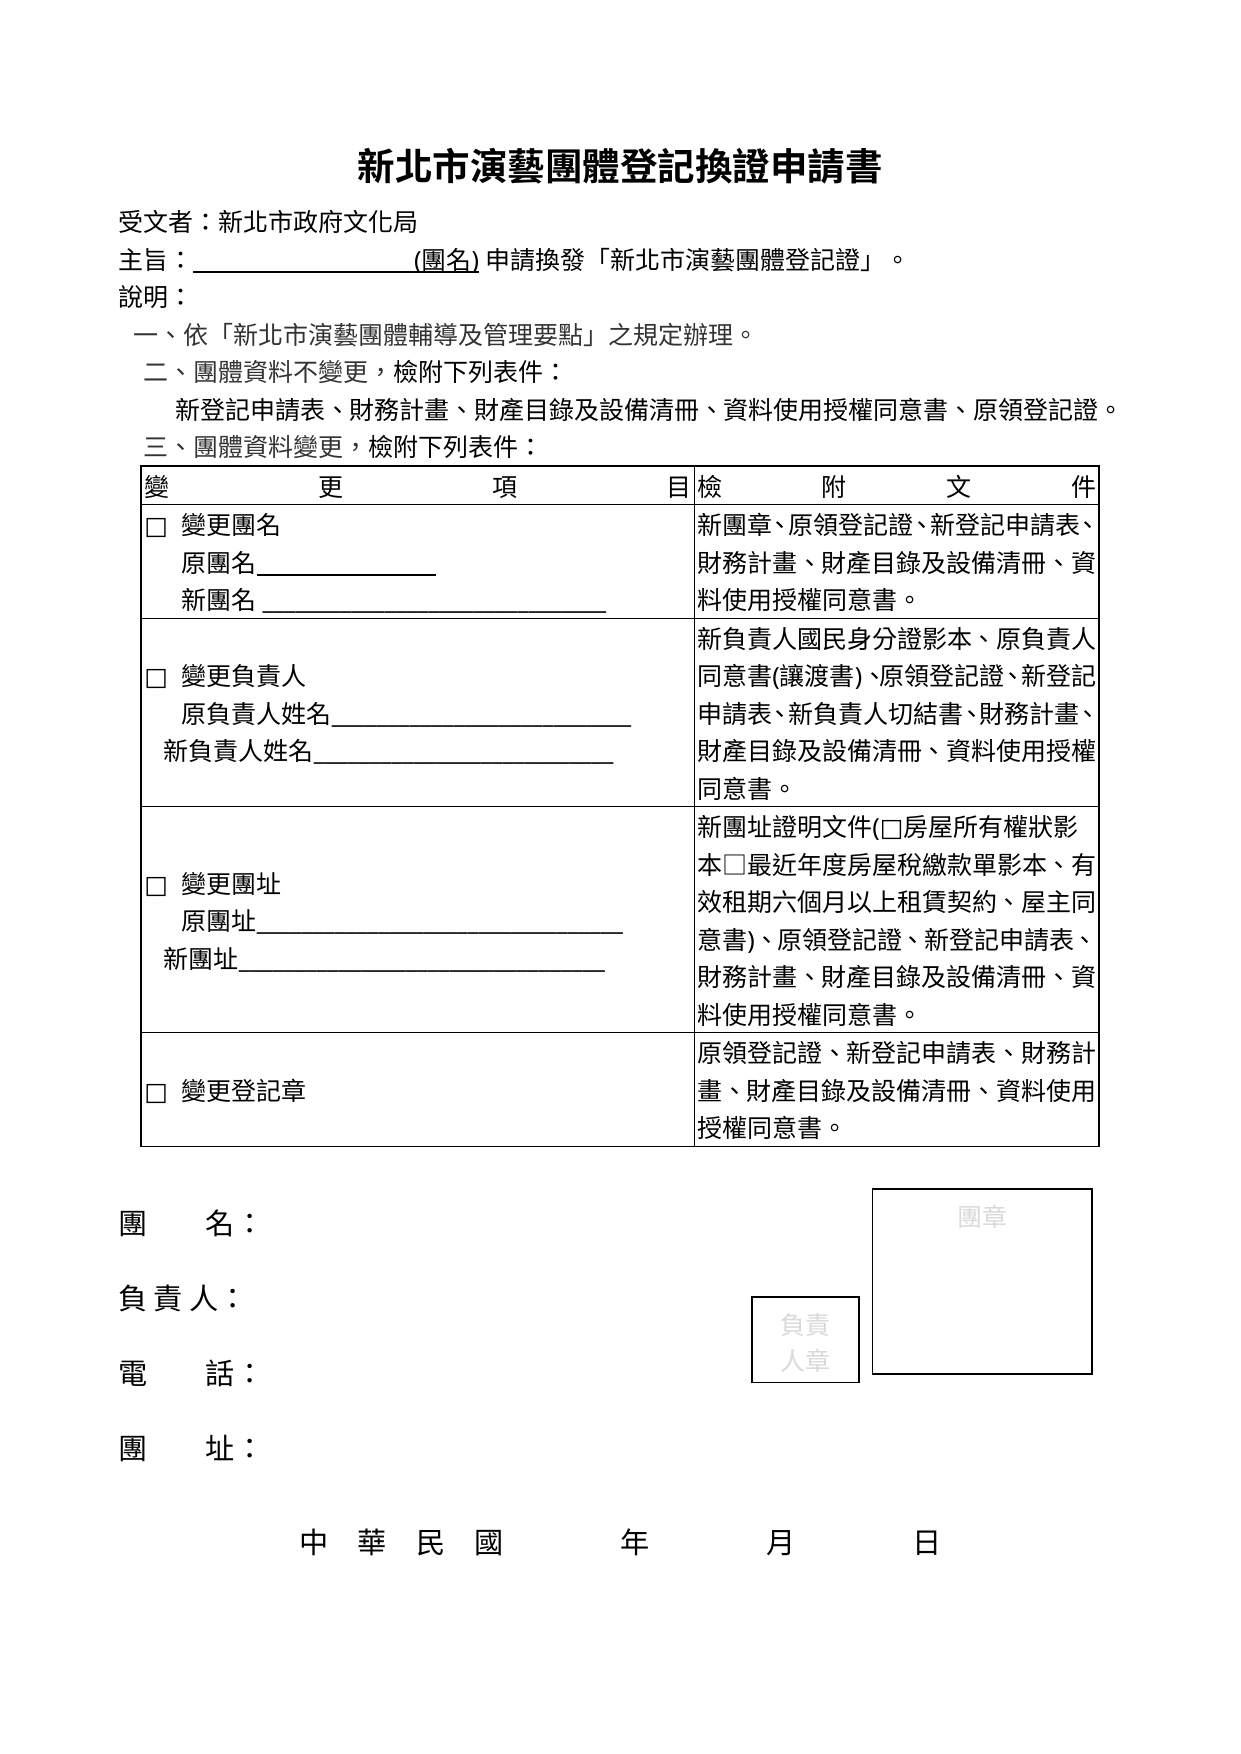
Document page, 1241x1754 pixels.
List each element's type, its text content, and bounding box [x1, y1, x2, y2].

table_cell 變更團名 原團名 新團名 _______________________________ [142, 505, 694, 618]
text 中 華 民 國 年 月 日 [118, 1503, 1122, 1578]
text 主旨： (團名) 申請換發「新北市演藝團體登記證」。 [118, 239, 1122, 277]
text 一、依「新北市演藝團體輔導及管理要點」之規定辦理。 [118, 314, 1122, 352]
text 負 責 人： [118, 1259, 872, 1334]
text 團章 [888, 1197, 1076, 1233]
table_cell 變更團址 原團址_________________________________ 新團址_________________________________ [142, 807, 694, 1032]
table_header 變更項目 [142, 467, 694, 504]
text 負責 [768, 1305, 843, 1341]
text 說明： [118, 277, 1122, 314]
table_header 檢附文件 [695, 467, 1098, 504]
table_cell 新團章、原領登記證、新登記申請表、財務計畫、財產目錄及設備清冊、資料使用授權同意書。 [695, 505, 1098, 618]
text 三、團體資料變更，檢附下列表件： [118, 427, 1122, 464]
text 電 話： [118, 1334, 1122, 1409]
text 新北市演藝團體登記換證申請書 [118, 127, 1122, 202]
text 新登記申請表、財務計畫、財產目錄及設備清冊、資料使用授權同意書、原領登記證。 [175, 389, 1122, 427]
text 團 址： [118, 1409, 1122, 1484]
text 團 名： [118, 1184, 1122, 1259]
text 二、團體資料不變更，檢附下列表件： [118, 352, 1122, 389]
table_cell 新負責人國民身分證影本、原負責人同意書(讓渡書)、原領登記證、新登記申請表、新負責人切結書、財務計畫、財產目錄及設備清冊、資料使用授權同意書。 [695, 619, 1098, 806]
table_cell 原領登記證、新登記申請表、財務計畫、財產目錄及設備清冊、資料使用授權同意書。 [695, 1033, 1098, 1146]
table_cell 變更登記章 [142, 1033, 694, 1146]
table_cell 變更負責人 原負責人姓名___________________________ 新負責人姓名___________________________ [142, 619, 694, 806]
table_cell 新團址證明文件(□房屋所有權狀影本□最近年度房屋稅繳款單影本、有效租期六個月以上租賃契約、屋主同意書)、原領登記證、新登記申請表、財務計畫、財產目錄及設備清冊、資料使用授權同意書。 [695, 807, 1098, 1032]
text [1093, 1259, 1122, 1334]
text 人章 [768, 1341, 843, 1374]
text 受文者：新北市政府文化局 [118, 202, 1122, 239]
